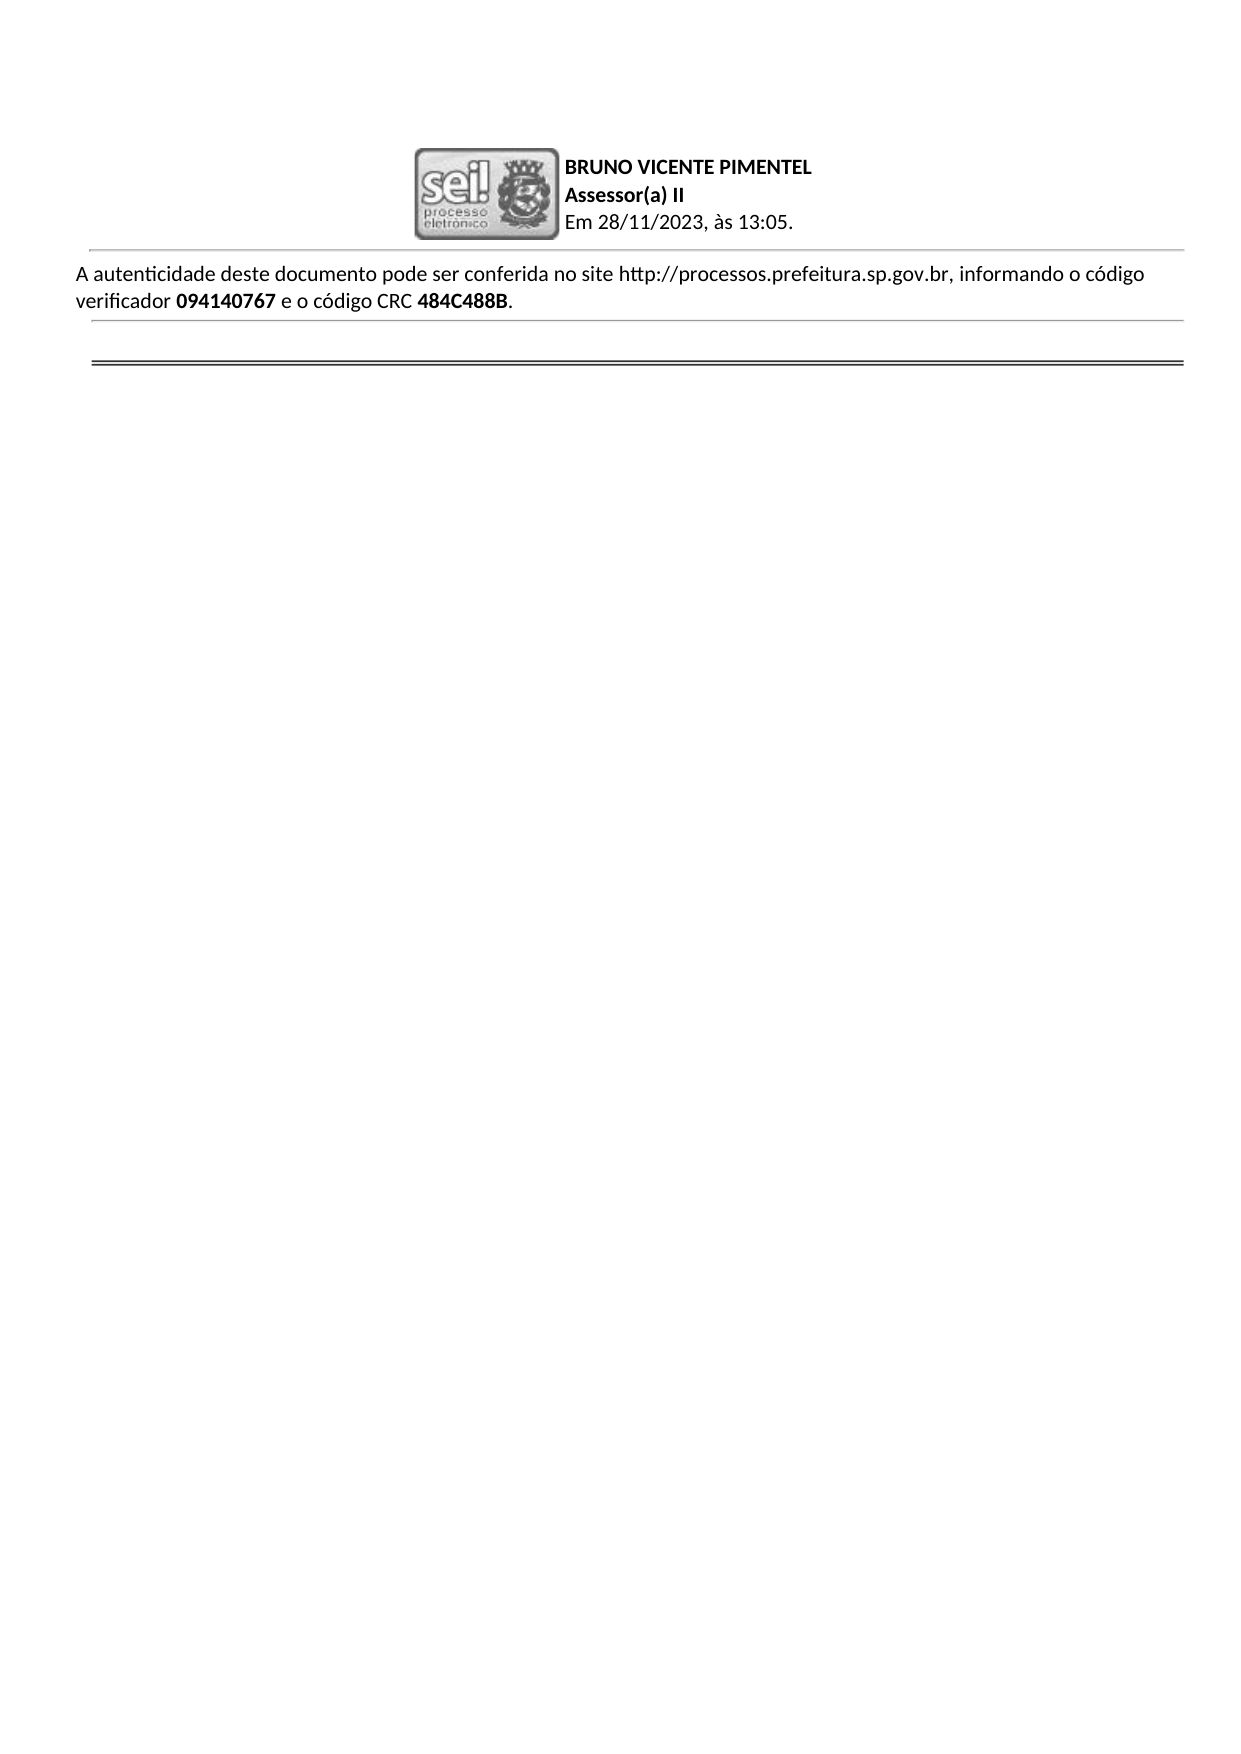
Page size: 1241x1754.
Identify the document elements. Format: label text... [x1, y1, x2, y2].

text Em 28/11/2023, às 13:05. [564, 208, 1167, 235]
picture [414, 148, 560, 240]
text A autenticidade deste documento pode ser conferida no site http://processos.prefeitura.sp.gov.br, informando o código verificador 094140767 e o código CRC 484C488B. [76, 260, 1159, 313]
text BRUNO VICENTE PIMENTEL [564, 153, 1167, 180]
text Assessor(a) II [564, 181, 1167, 208]
